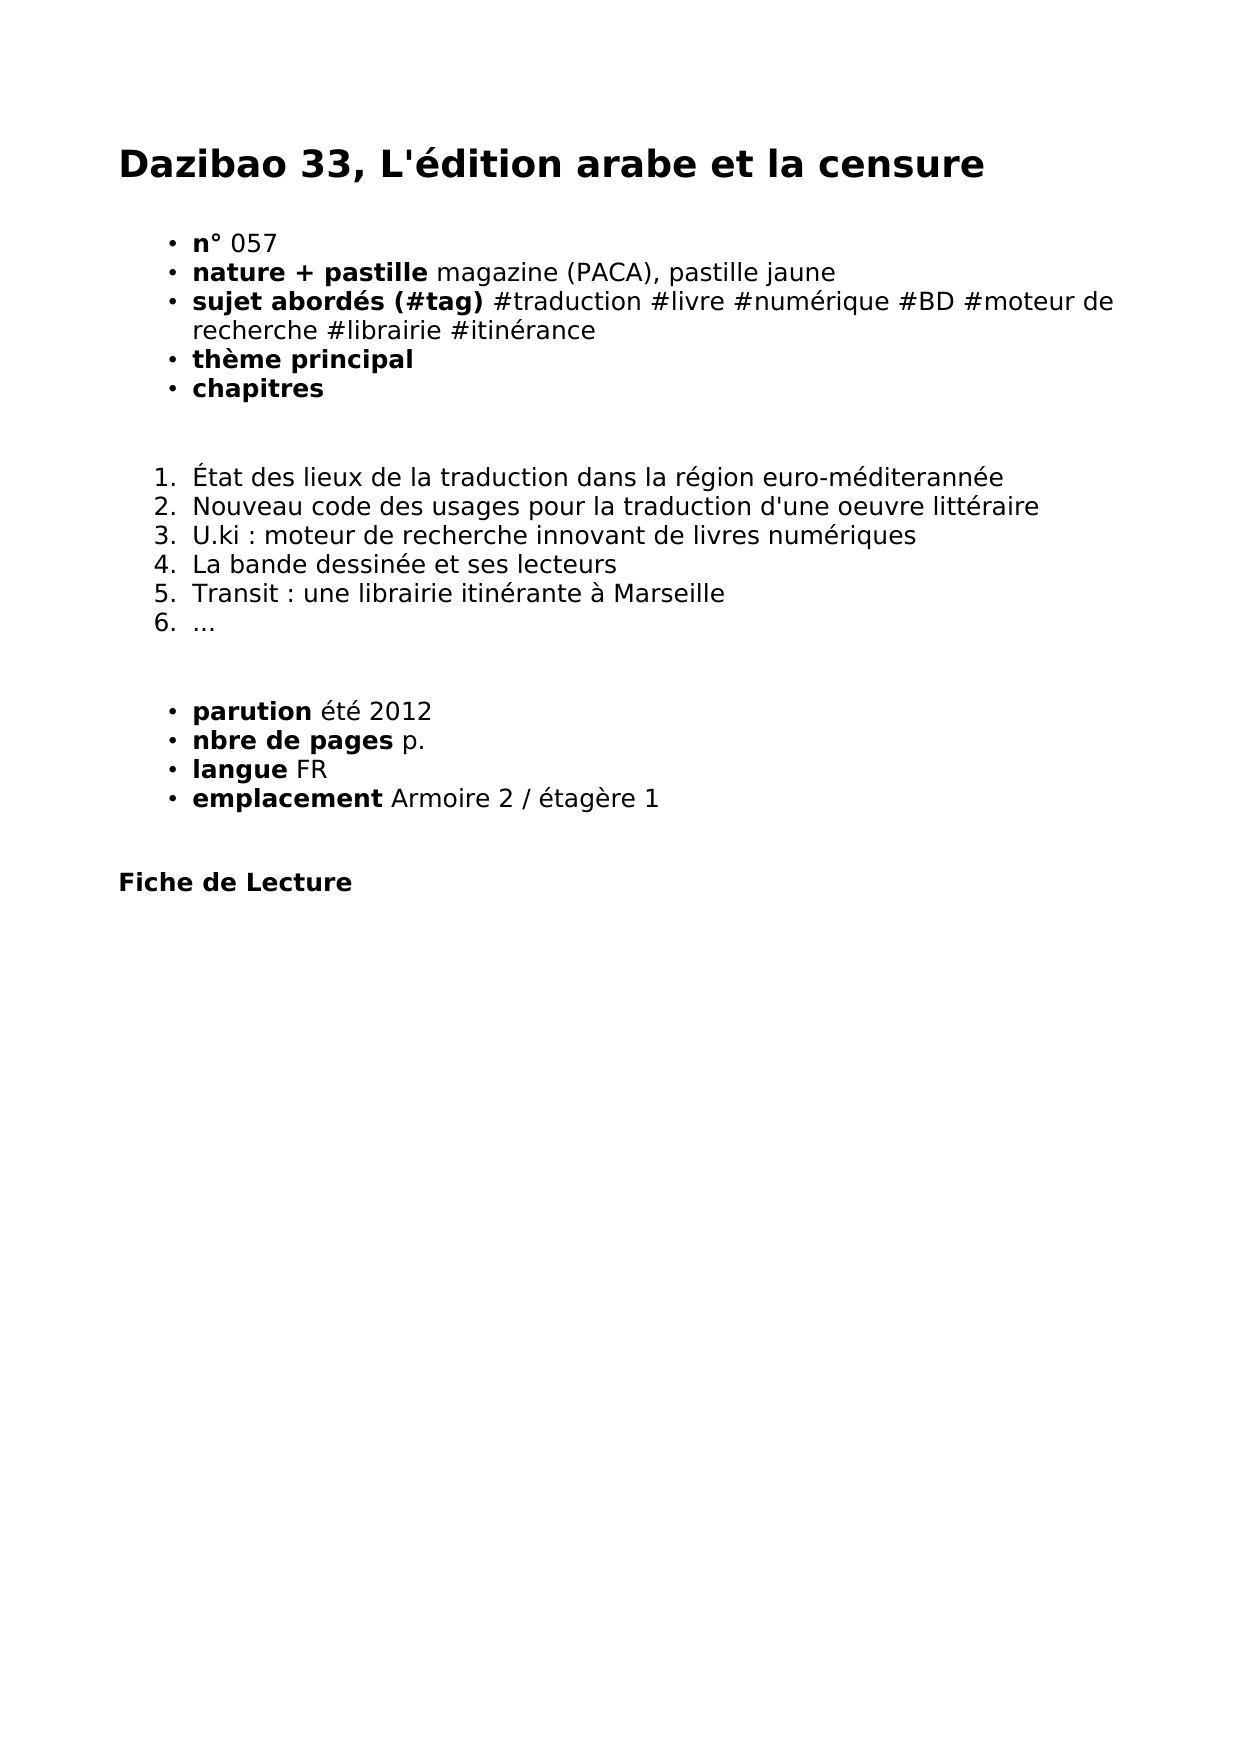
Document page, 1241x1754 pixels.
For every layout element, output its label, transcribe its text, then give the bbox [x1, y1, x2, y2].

list sujet abordés (#tag) #traduction #livre #numérique #BD #moteur de recherche #librairie #itinérance [177, 287, 1122, 345]
list U.ki : moteur de recherche innovant de livres numériques [177, 521, 1122, 550]
list emplacement Armoire 2 / étagère 1 [177, 784, 1122, 813]
list parution été 2012 [177, 697, 1122, 726]
list nature + pastille magazine (PACA), pastille jaune [177, 258, 1122, 287]
list La bande dessinée et ses lecteurs [177, 550, 1122, 579]
subtitle Fiche de Lecture [118, 868, 1122, 897]
list thème principal [177, 345, 1122, 374]
list n° 057 [177, 229, 1122, 258]
subtitle Dazibao 33, L'édition arabe et la censure [118, 143, 1122, 187]
list État des lieux de la traduction dans la région euro-méditerannée [177, 463, 1122, 492]
list chapitres [177, 374, 1122, 404]
list Transit : une librairie itinérante à Marseille [177, 579, 1122, 608]
list Nouveau code des usages pour la traduction d'une oeuvre littéraire [177, 492, 1122, 521]
list nbre de pages p. [177, 726, 1122, 755]
list ... [177, 608, 1122, 638]
list langue FR [177, 755, 1122, 784]
